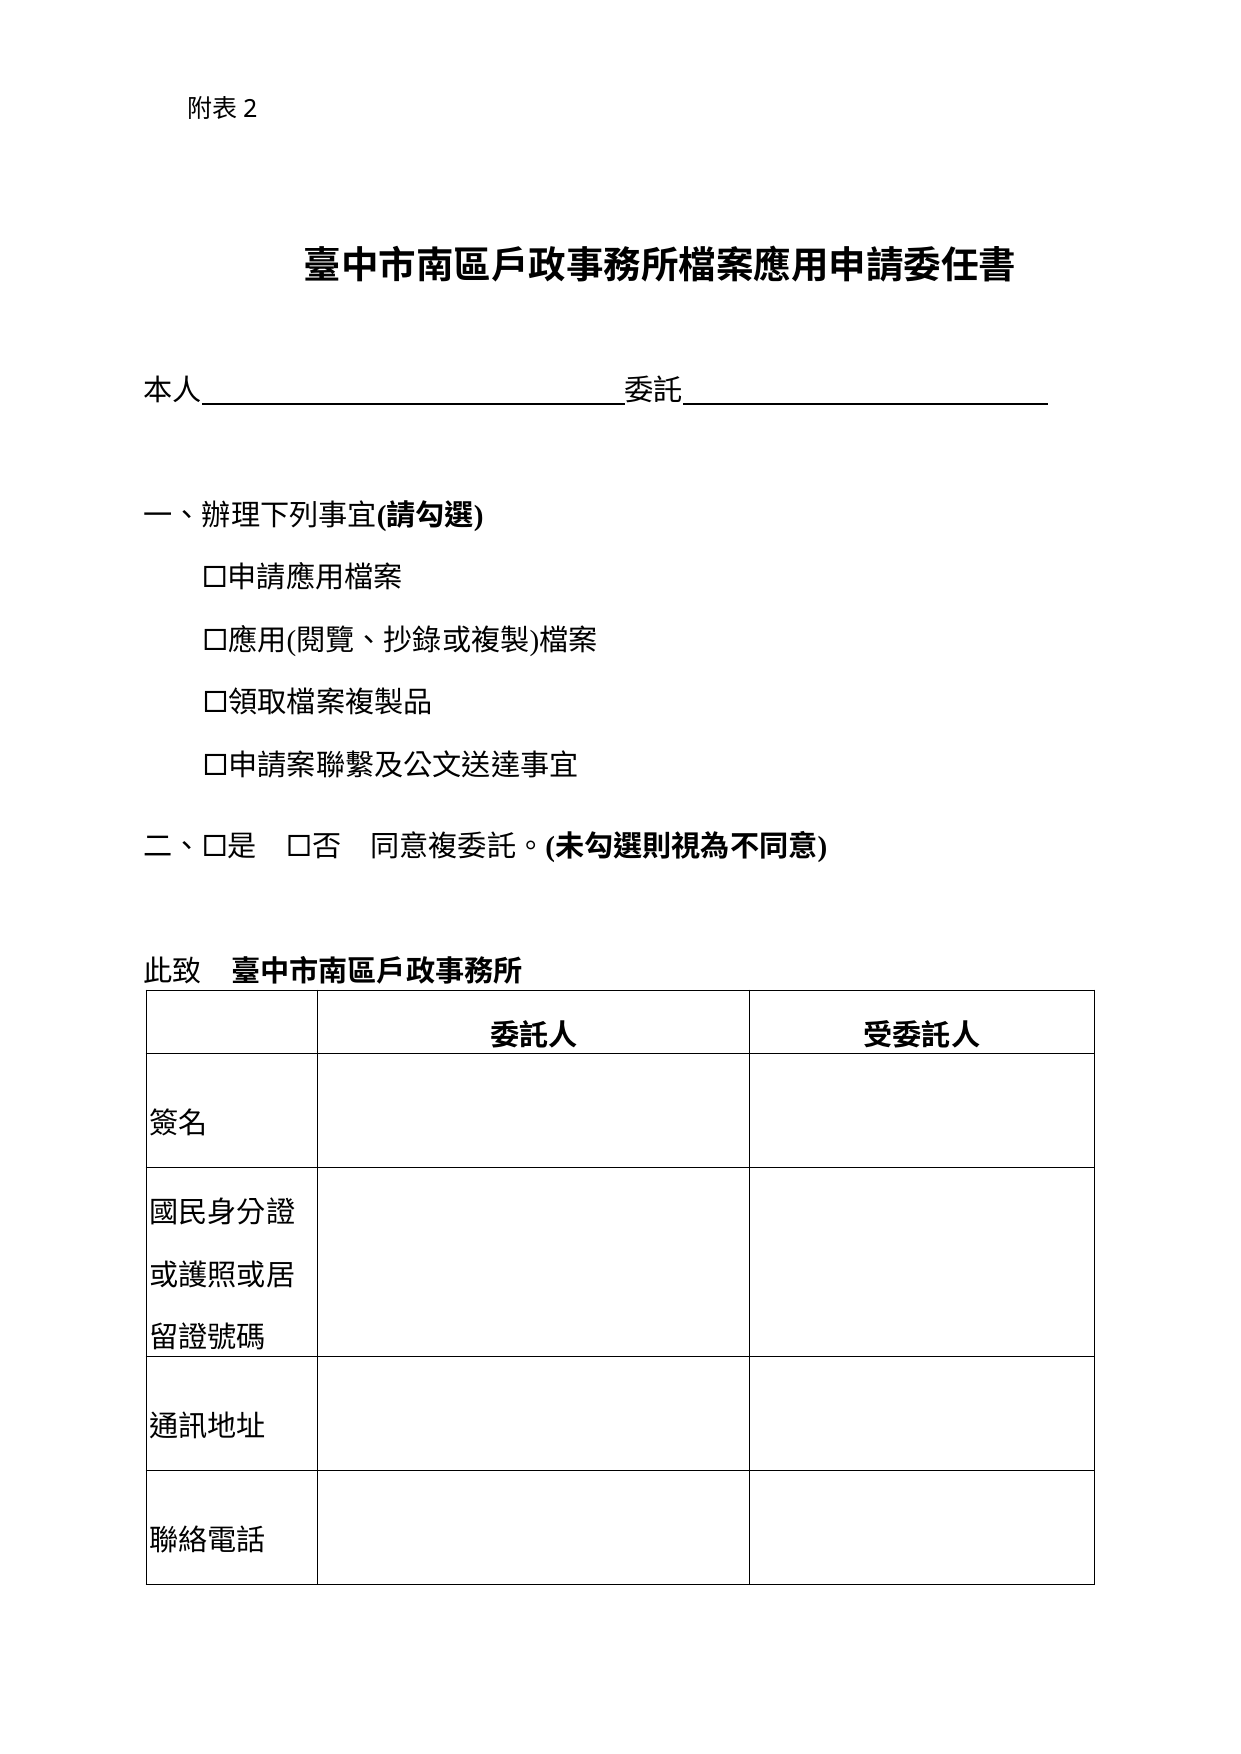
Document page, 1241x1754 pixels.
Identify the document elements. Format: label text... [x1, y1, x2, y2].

text 臺中市南區戶政事務所檔案應用申請委任書 [187, 221, 1132, 283]
table_cell 聯絡電話 [147, 1471, 317, 1583]
table_cell [750, 1357, 1094, 1469]
table_cell 國民身分證或護照或居留證號碼 [147, 1168, 317, 1356]
table_cell [750, 1168, 1094, 1356]
table_cell [750, 1054, 1094, 1167]
table_cell [750, 1471, 1094, 1583]
table_cell 通訊地址 [147, 1357, 317, 1469]
text 領取檔案複製品 [188, 658, 1053, 721]
table_header 委託人 [318, 991, 749, 1053]
table_header 受委託人 [750, 991, 1094, 1053]
text 本人 委託 [143, 346, 1063, 408]
table_cell [318, 1471, 749, 1583]
table_cell [318, 1168, 749, 1356]
table_cell 簽名 [147, 1054, 317, 1167]
table_header [147, 991, 317, 1053]
table_cell [318, 1357, 749, 1469]
text 申請應用檔案 [143, 533, 1053, 596]
text 應用(閱覽、抄錄或複製)檔案 [158, 596, 1053, 658]
table_cell [318, 1054, 749, 1167]
text 此致 臺中市南區戶政事務所 [143, 927, 1053, 989]
text 二、是 否 同意複委託。(未勾選則視為不同意) [143, 802, 1063, 864]
text 一、辦理下列事宜(請勾選) [143, 471, 1053, 533]
text 申請案聯繫及公文送達事宜 [188, 721, 1053, 783]
